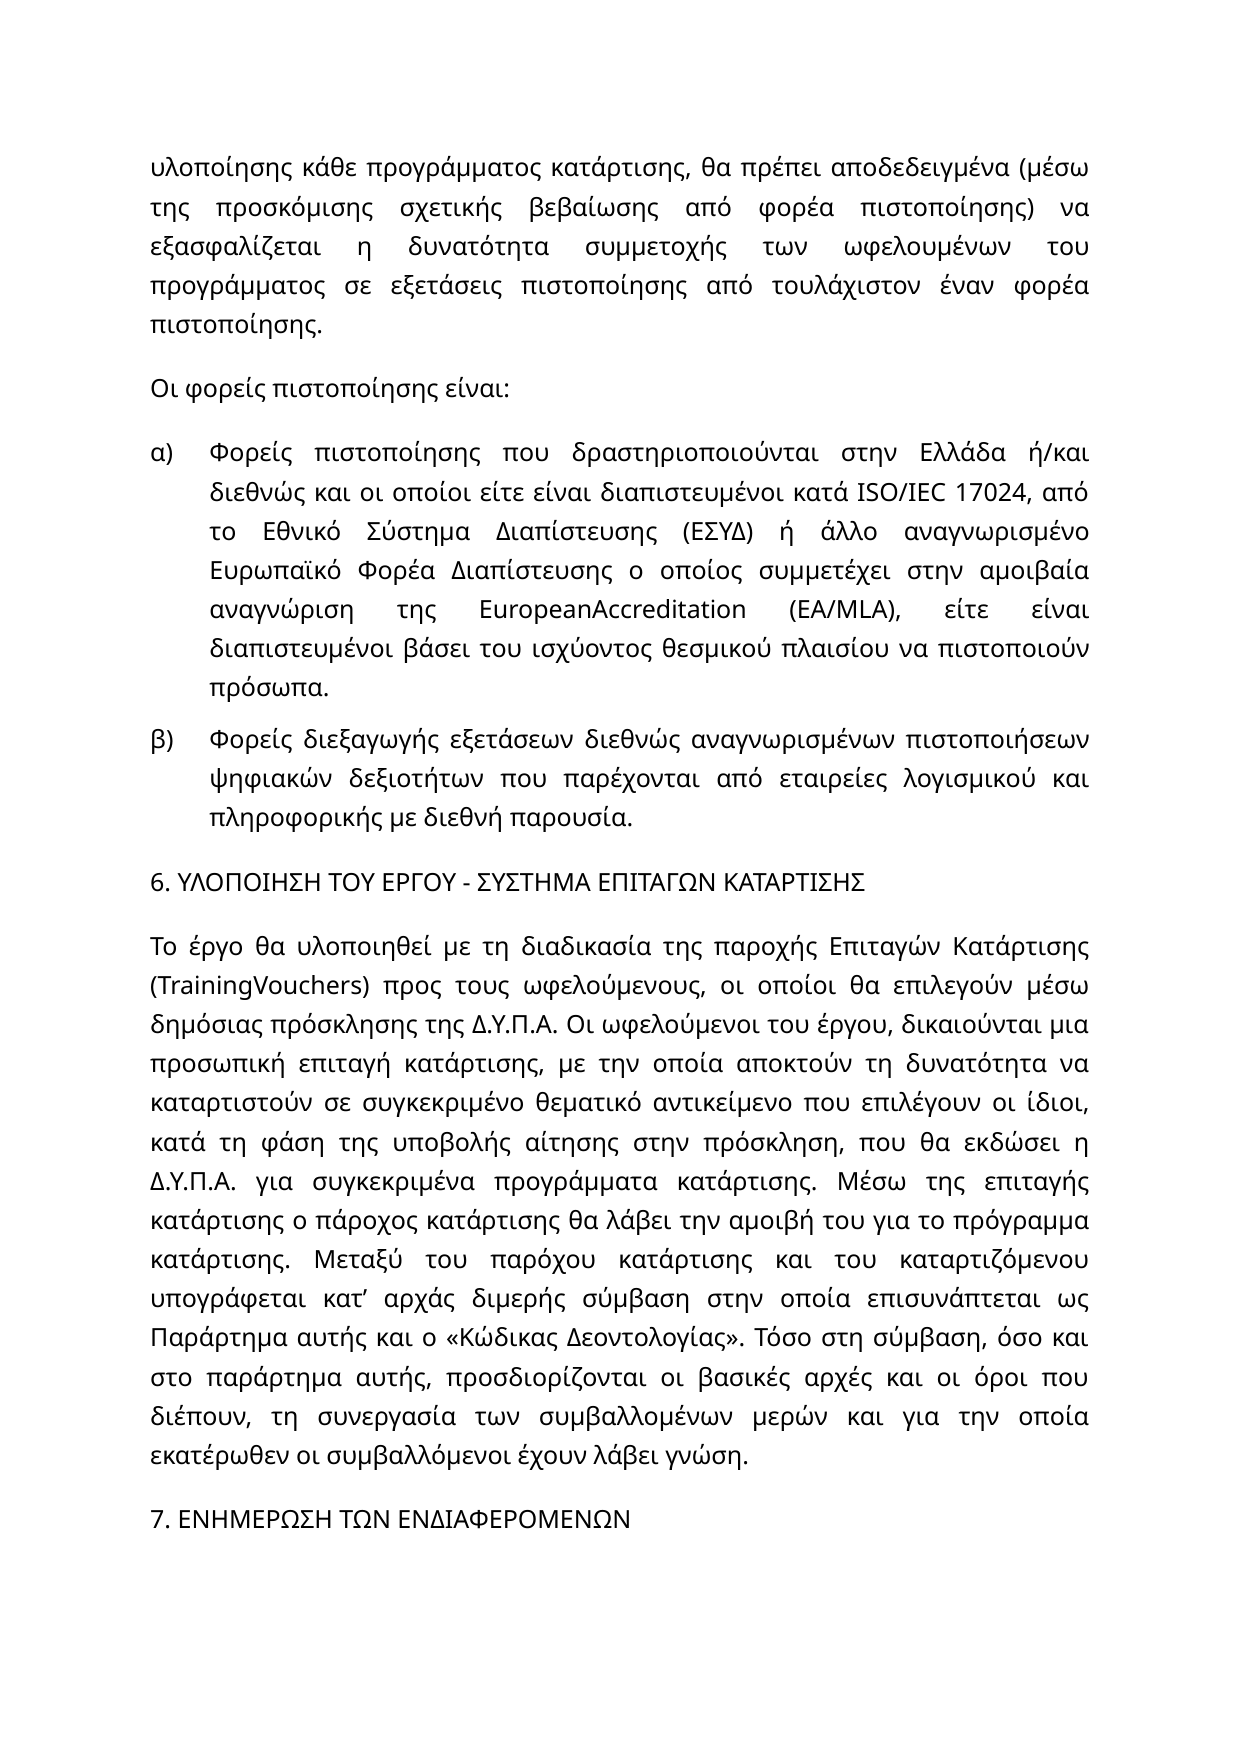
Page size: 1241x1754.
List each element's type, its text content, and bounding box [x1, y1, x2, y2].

text Οι φορείς πιστοποίησης είναι: [150, 371, 1090, 405]
list α) Φορείς πιστοποίησης που δραστηριοποιούνται στην Ελλάδα ή/και διεθνώς και οι οποίοι είτε είναι διαπιστευμένοι κατά ISO/IEC 17024, από το Εθνικό Σύστημα Διαπίστευσης (ΕΣΥΔ) ή άλλο αναγνωρισμένο Ευρωπαϊκό Φορέα Διαπίστευσης ο οποίος συμμετέχει στην αμοιβαία αναγνώριση της EuropeanAccreditation (EA/MLA), είτε είναι διαπιστευμένοι βάσει του ισχύοντος θεσμικού πλαισίου να πιστοποιούν πρόσωπα. [150, 435, 1090, 704]
list β) Φορείς διεξαγωγής εξετάσεων διεθνώς αναγνωρισμένων πιστοποιήσεων ψηφιακών δεξιοτήτων που παρέχονται από εταιρείες λογισμικού και πληροφορικής με διεθνή παρουσία. [150, 722, 1090, 834]
text 7. ΕΝΗΜΕΡΩΣΗ ΤΩΝ ΕΝΔΙΑΦΕΡΟΜΕΝΩΝ [150, 1502, 1090, 1536]
text υλοποίησης κάθε προγράμματος κατάρτισης, θα πρέπει αποδεδειγμένα (μέσω της προσκόμισης σχετικής βεβαίωσης από φορέα πιστοποίησης) να εξασφαλίζεται η δυνατότητα συμμετοχής των ωφελουμένων του προγράμματος σε εξετάσεις πιστοποίησης από τουλάχιστον έναν φορέα πιστοποίησης. [150, 150, 1090, 341]
text 6. ΥΛΟΠΟΙΗΣΗ ΤΟΥ ΕΡΓΟΥ - ΣΥΣΤΗΜΑ ΕΠΙΤΑΓΩΝ ΚΑΤΑΡΤΙΣΗΣ [150, 864, 1090, 898]
text Το έργο θα υλοποιηθεί με τη διαδικασία της παροχής Επιταγών Κατάρτισης (TrainingVouchers) προς τους ωφελούμενους, οι οποίοι θα επιλεγούν μέσω δημόσιας πρόσκλησης της Δ.Υ.Π.Α. Οι ωφελούμενοι του έργου, δικαιούνται μια προσωπική επιταγή κατάρτισης, με την οποία αποκτούν τη δυνατότητα να καταρτιστούν σε συγκεκριμένο θεματικό αντικείμενο που επιλέγουν οι ίδιοι, κατά τη φάση της υποβολής αίτησης στην πρόσκληση, που θα εκδώσει η Δ.Υ.Π.Α. για συγκεκριμένα προγράμματα κατάρτισης. Μέσω της επιταγής κατάρτισης ο πάροχος κατάρτισης θα λάβει την αμοιβή του για το πρόγραμμα κατάρτισης. Μεταξύ του παρόχου κατάρτισης και του καταρτιζόμενου υπογράφεται κατ’ αρχάς διμερής σύμβαση στην οποία επισυνάπτεται ως Παράρτημα αυτής και ο «Κώδικας Δεοντολογίας». Τόσο στη σύμβαση, όσο και στο παράρτημα αυτής, προσδιορίζονται οι βασικές αρχές και οι όροι που διέπουν, τη συνεργασία των συμβαλλομένων μερών και για την οποία εκατέρωθεν οι συμβαλλόμενοι έχουν λάβει γνώση. [150, 928, 1090, 1472]
